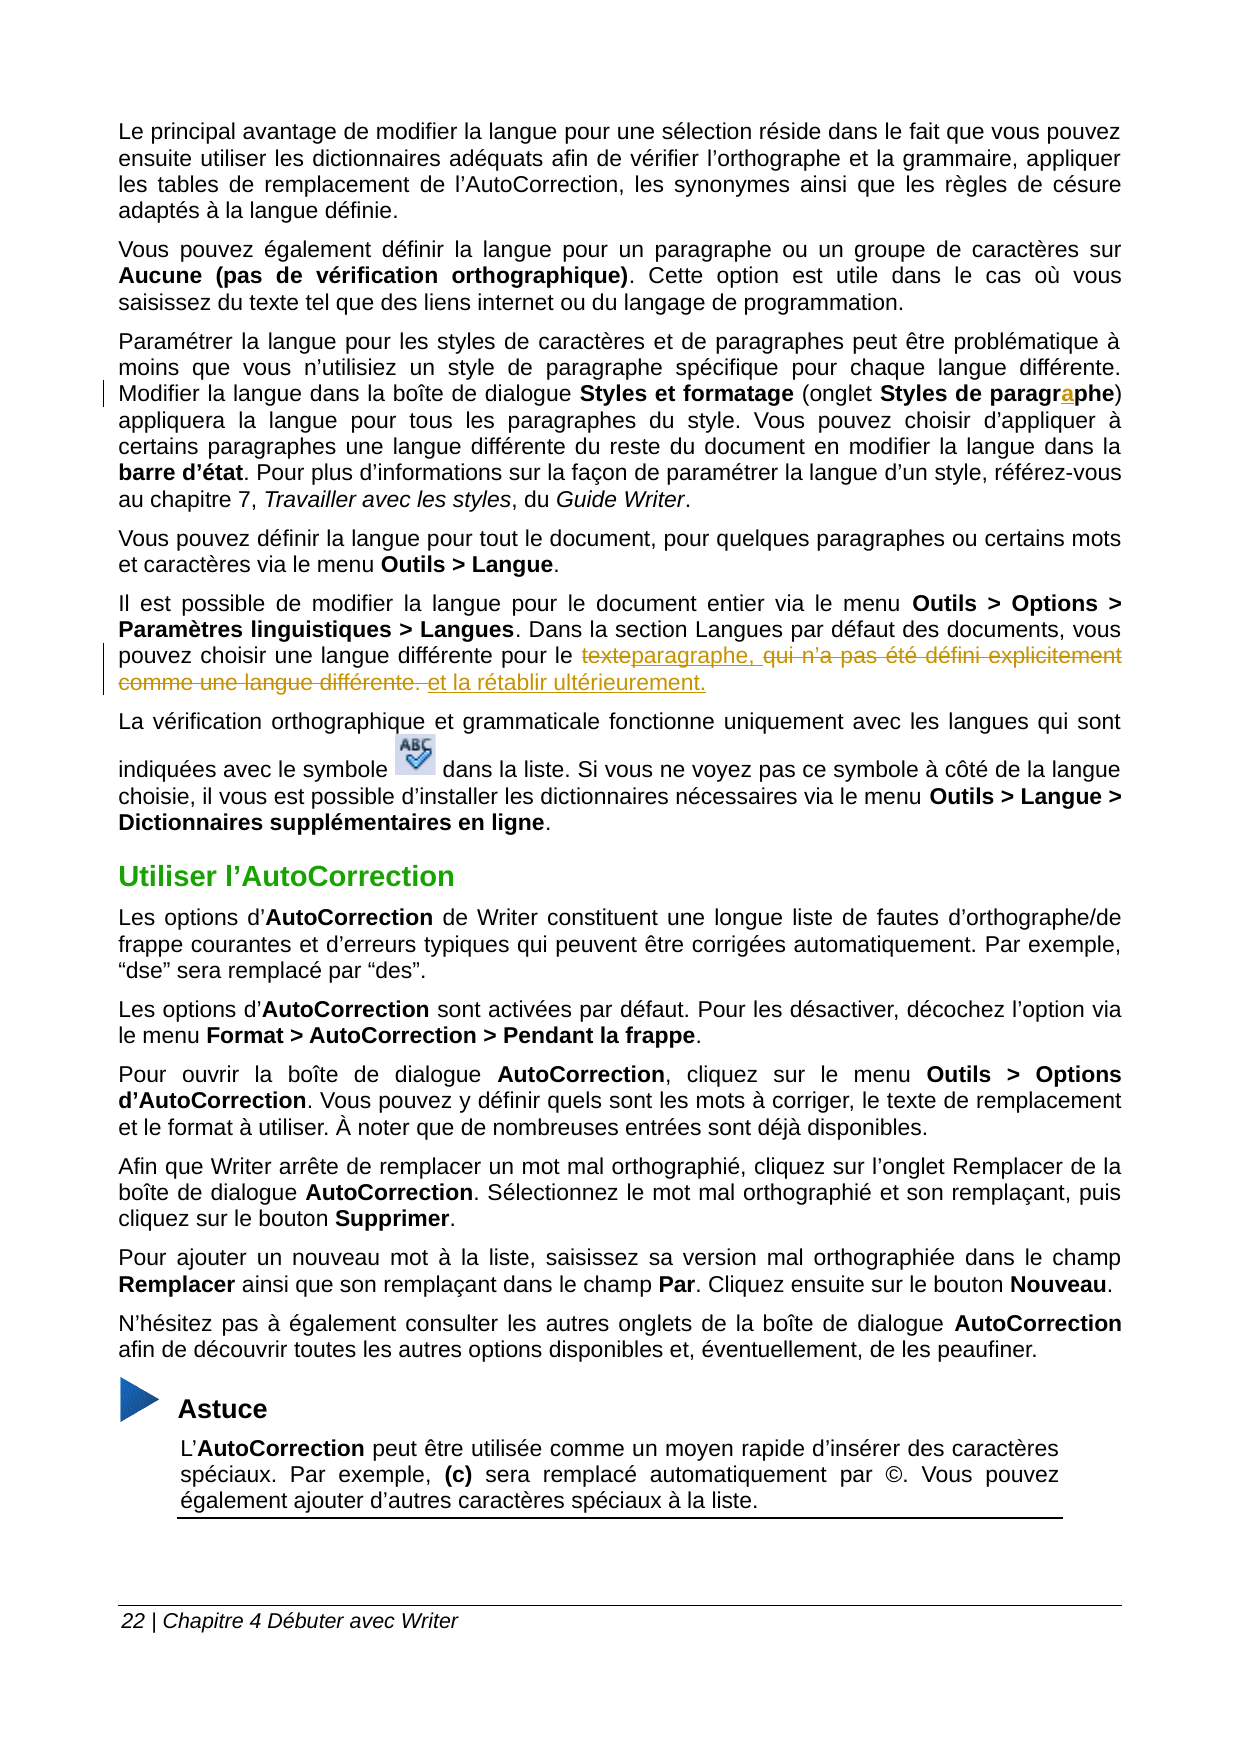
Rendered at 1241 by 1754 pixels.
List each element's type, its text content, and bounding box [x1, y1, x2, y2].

text N’hésitez pas à également consulter les autres onglets de la boîte de dialogue AutoCorrection afin de découvrir toutes les autres options disponibles et, éventuellement, de les peaufiner. [118, 1309, 1122, 1362]
text Pour ouvrir la boîte de dialogue AutoCorrection, cliquez sur le menu Outils > Options d’AutoCorrection. Vous pouvez y définir quels sont les mots à corriger, le texte de remplacement et le format à utiliser. À noter que de nombreuses entrées sont déjà disponibles. [118, 1061, 1122, 1140]
text Il est possible de modifier la langue pour le document entier via le menu Outils > Options > Paramètres linguistiques > Langues. Dans la section Langues par défaut des documents, vous pouvez choisir une langue différente pour le paragraphe, et la rétablir ultérieurement. [118, 590, 1122, 695]
text Vous pouvez également définir la langue pour un paragraphe ou un groupe de caractères sur Aucune (pas de vérification orthographique). Cette option est utile dans le cas où vous saisissez du texte tel que des liens internet ou du langage de programmation. [118, 236, 1122, 315]
text La vérification orthographique et grammaticale fonctionne uniquement avec les langues qui sont indiquées avec le symbole dans la liste. Si vous ne voyez pas ce symbole à côté de la langue choisie, il vous est possible d’installer les dictionnaires nécessaires via le menu Outils > Langue > Dictionnaires supplémentaires en ligne. [118, 708, 1122, 835]
text Vous pouvez définir la langue pour tout le document, pour quelques paragraphes ou certains mots et caractères via le menu Outils > Langue. [118, 524, 1122, 577]
text L’AutoCorrection peut être utilisée comme un moyen rapide d’insérer des caractères spéciaux. Par exemple, (c) sera remplacé automatiquement par ©. Vous pouvez également ajouter d’autres caractères spéciaux à la liste. [177, 1432, 1063, 1517]
text Le principal avantage de modifier la langue pour une sélection réside dans le fait que vous pouvez ensuite utiliser les dictionnaires adéquats afin de vérifier l’orthographe et la grammaire, appliquer les tables de remplacement de l’AutoCorrection, les synonymes ainsi que les règles de césure adaptés à la langue définie. [118, 118, 1122, 223]
text Pour ajouter un nouveau mot à la liste, saisissez sa version mal orthographiée dans le champ Remplacer ainsi que son remplaçant dans le champ Par. Cliquez ensuite sur le bouton Nouveau. [118, 1244, 1122, 1297]
subtitle Utiliser l’AutoCorrection [118, 859, 1122, 893]
picture [395, 734, 436, 775]
text Paramétrer la langue pour les styles de caractères et de paragraphes peut être problématique à moins que vous n’utilisiez un style de paragraphe spécifique pour chaque langue différente. Modifier la langue dans la boîte de dialogue Styles et formatage (onglet Styles de paragraphe) appliquera la langue pour tous les paragraphes du style. Vous pouvez choisir d’appliquer à certains paragraphes une langue différente du reste du document en modifier la langue dans la barre d’état. Pour plus d’informations sur la façon de paramétrer la langue d’un style, référez-vous au chapitre 7, Travailler avec les styles, du Guide Writer. [118, 328, 1122, 512]
text Les options d’AutoCorrection de Writer constituent une longue liste de fautes d’orthographe/de frappe courantes et d’erreurs typiques qui peuvent être corrigées automatiquement. Par exemple, “dse” sera remplacé par “des”. [118, 904, 1122, 983]
subtitle Astuce [118, 1375, 1122, 1424]
text Les options d’AutoCorrection sont activées par défaut. Pour les désactiver, décochez l’option via le menu Format > AutoCorrection > Pendant la frappe. [118, 996, 1122, 1049]
text Afin que Writer arrête de remplacer un mot mal orthographié, cliquez sur l’onglet Remplacer de la boîte de dialogue AutoCorrection. Sélectionnez le mot mal orthographié et son remplaçant, puis cliquez sur le bouton Supprimer. [118, 1153, 1122, 1232]
